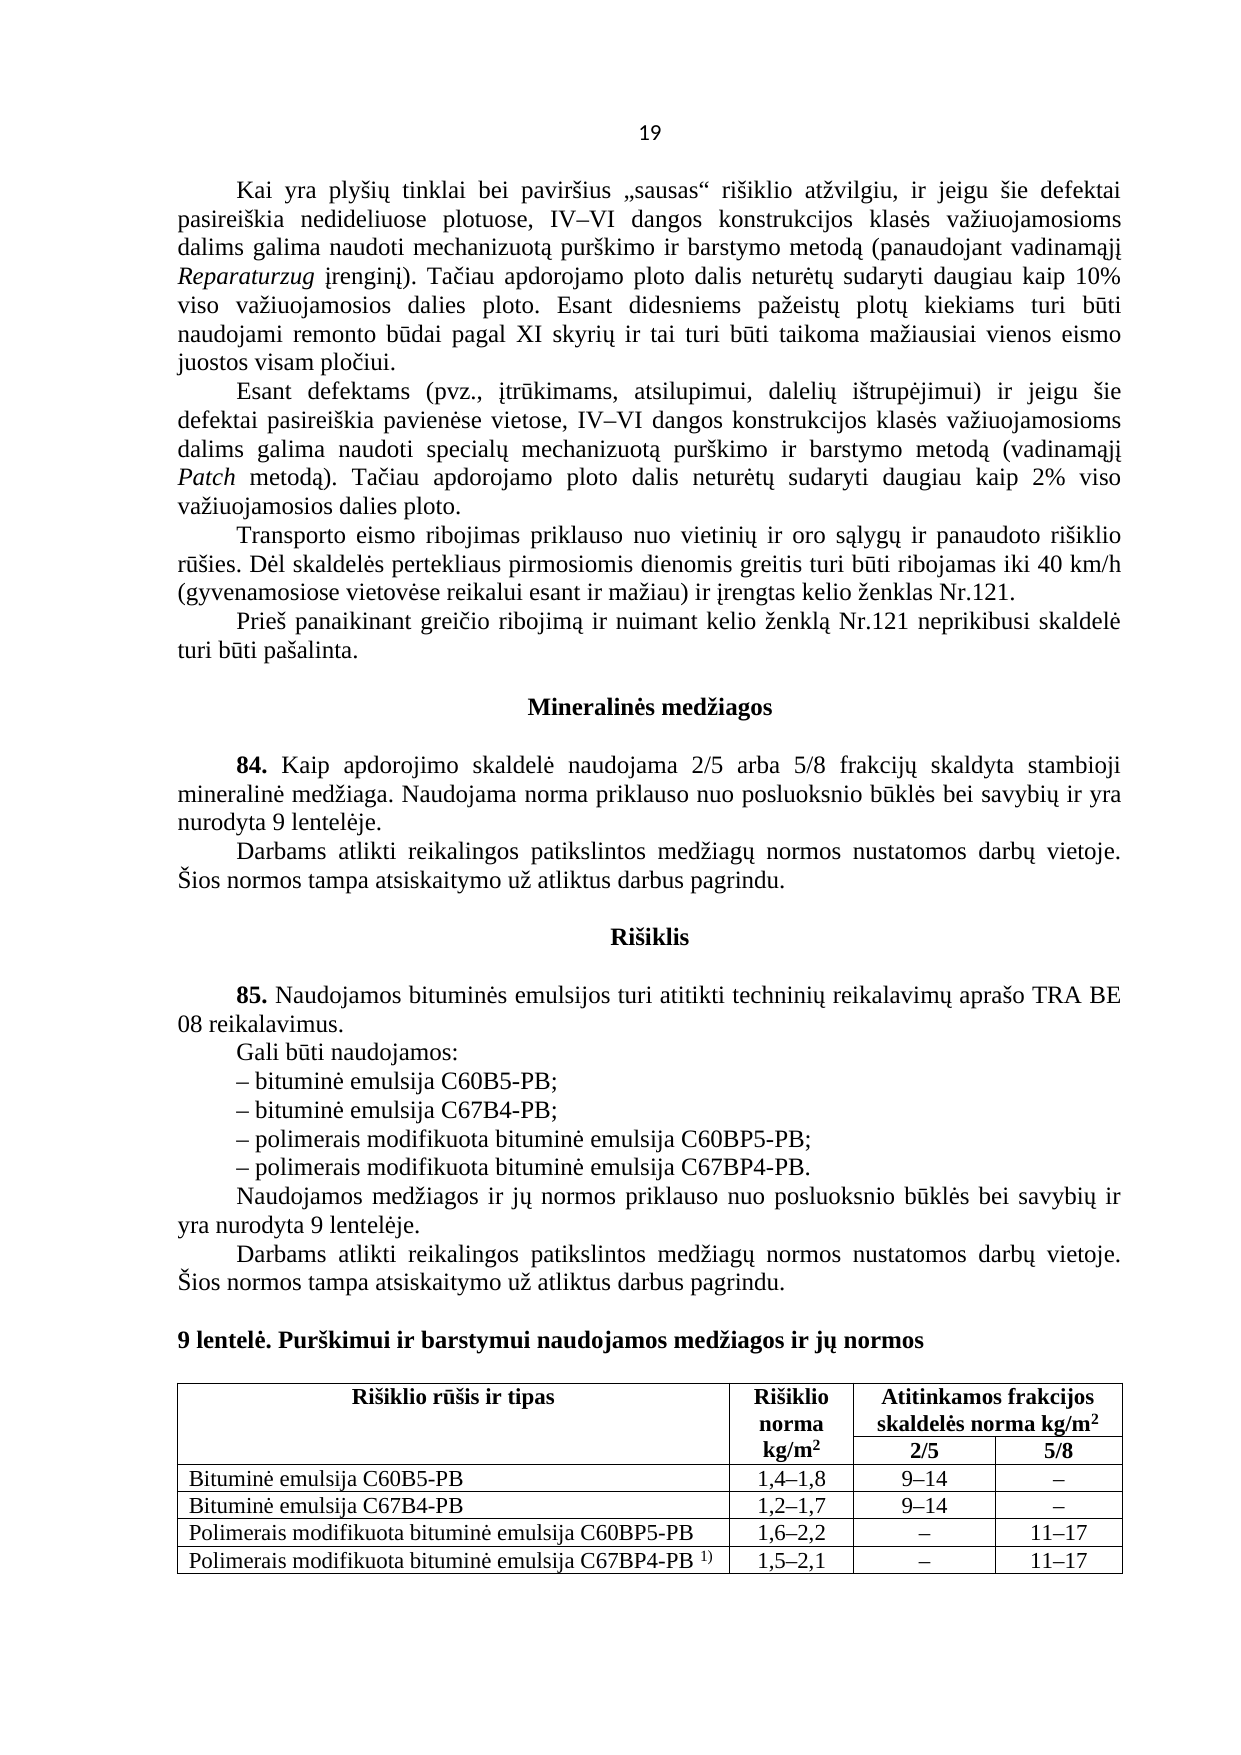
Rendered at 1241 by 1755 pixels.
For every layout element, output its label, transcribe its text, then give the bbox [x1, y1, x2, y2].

text Prieš panaikinant greičio ribojimą ir nuimant kelio ženklą Nr.121 neprikibusi skaldelė turi būti pašalinta. [177, 606, 1122, 664]
table_cell Polimerais modifikuota bituminė emulsija C60BP5-PB [178, 1519, 729, 1546]
table_cell – [996, 1465, 1122, 1491]
table_cell 9–14 [854, 1465, 995, 1491]
table_cell 1,6–2,2 [730, 1519, 853, 1546]
table_cell 1,4–1,8 [730, 1465, 853, 1491]
text Transporto eismo ribojimas priklauso nuo vietinių ir oro sąlygų ir panaudoto rišiklio rūšies. Dėl skaldelės pertekliaus pirmosiomis dienomis greitis turi būti ribojamas iki 40 km/h (gyvenamosiose vietovėse reikalui esant ir mažiau) ir įrengtas kelio ženklas Nr.121. [177, 520, 1122, 606]
table_header Rišiklio norma kg/m2 [730, 1384, 853, 1463]
text Esant defektams (pvz., įtrūkimams, atsilupimui, dalelių ištrupėjimui) ir jeigu šie defektai pasireiškia pavienėse vietose, IV–VI dangos konstrukcijos klasės važiuojamosioms dalims galima naudoti specialų mechanizuotą purškimo ir barstymo metodą (vadinamąjį Patch metodą). Tačiau apdorojamo ploto dalis neturėtų sudaryti daugiau kaip 2% viso važiuojamosios dalies ploto. [177, 376, 1122, 520]
table_cell – [854, 1547, 995, 1573]
table_cell 9–14 [854, 1492, 995, 1518]
table_cell 11–17 [996, 1547, 1122, 1573]
table_cell 1,2–1,7 [730, 1492, 853, 1518]
table_cell – [854, 1519, 995, 1546]
text – polimerais modifikuota bituminė emulsija C67BP4-PB. [177, 1152, 1122, 1181]
table_header Atitinkamos frakcijos skaldelės norma kg/m2 [854, 1384, 1122, 1436]
text 9 lentelė. Purškimui ir barstymui naudojamos medžiagos ir jų normos [177, 1325, 1122, 1354]
table_header Rišiklio rūšis ir tipas [178, 1384, 729, 1463]
text Naudojamos medžiagos ir jų normos priklauso nuo posluoksnio būklės bei savybių ir yra nurodyta 9 lentelėje. [177, 1181, 1122, 1239]
table_cell 5/8 [996, 1437, 1122, 1463]
text – bituminė emulsija C67B4-PB; [177, 1095, 1122, 1124]
text Darbams atlikti reikalingos patikslintos medžiagų normos nustatomos darbų vietoje. Šios normos tampa atsiskaitymo už atliktus darbus pagrindu. [177, 1239, 1122, 1296]
text – polimerais modifikuota bituminė emulsija C60BP5-PB; [177, 1124, 1122, 1152]
text Kai yra plyšių tinklai bei paviršius „sausas“ rišiklio atžvilgiu, ir jeigu šie defektai pasireiškia nedideliuose plotuose, IV–VI dangos konstrukcijos klasės važiuojamosioms dalims galima naudoti mechanizuotą purškimo ir barstymo metodą (panaudojant vadinamąjį Reparaturzug įrenginį). Tačiau apdorojamo ploto dalis neturėtų sudaryti daugiau kaip 10% viso važiuojamosios dalies ploto. Esant didesniems pažeistų plotų kiekiams turi būti naudojami remonto būdai pagal XI skyrių ir tai turi būti taikoma mažiausiai vienos eismo juostos visam pločiui. [177, 175, 1122, 376]
text Darbams atlikti reikalingos patikslintos medžiagų normos nustatomos darbų vietoje. Šios normos tampa atsiskaitymo už atliktus darbus pagrindu. [177, 836, 1122, 894]
table_cell 1,5–2,1 [730, 1547, 853, 1573]
text Mineralinės medžiagos [177, 692, 1122, 721]
text – bituminė emulsija C60B5-PB; [177, 1066, 1122, 1095]
text Gali būti naudojamos: [177, 1037, 1122, 1066]
table_cell Polimerais modifikuota bituminė emulsija C67BP4-PB 1) [178, 1547, 729, 1573]
text Rišiklis [177, 922, 1122, 951]
table_cell – [996, 1492, 1122, 1518]
table_cell Bituminė emulsija C67B4-PB [178, 1492, 729, 1518]
table_cell Bituminė emulsija C60B5-PB [178, 1465, 729, 1491]
table_cell 11–17 [996, 1519, 1122, 1546]
text 85. Naudojamos bituminės emulsijos turi atitikti techninių reikalavimų aprašo TRA BE 08 reikalavimus. [177, 980, 1122, 1037]
text 84. Kaip apdorojimo skaldelė naudojama 2/5 arba 5/8 frakcijų skaldyta stambioji mineralinė medžiaga. Naudojama norma priklauso nuo posluoksnio būklės bei savybių ir yra nurodyta 9 lentelėje. [177, 750, 1122, 836]
table_cell 2/5 [854, 1437, 995, 1463]
